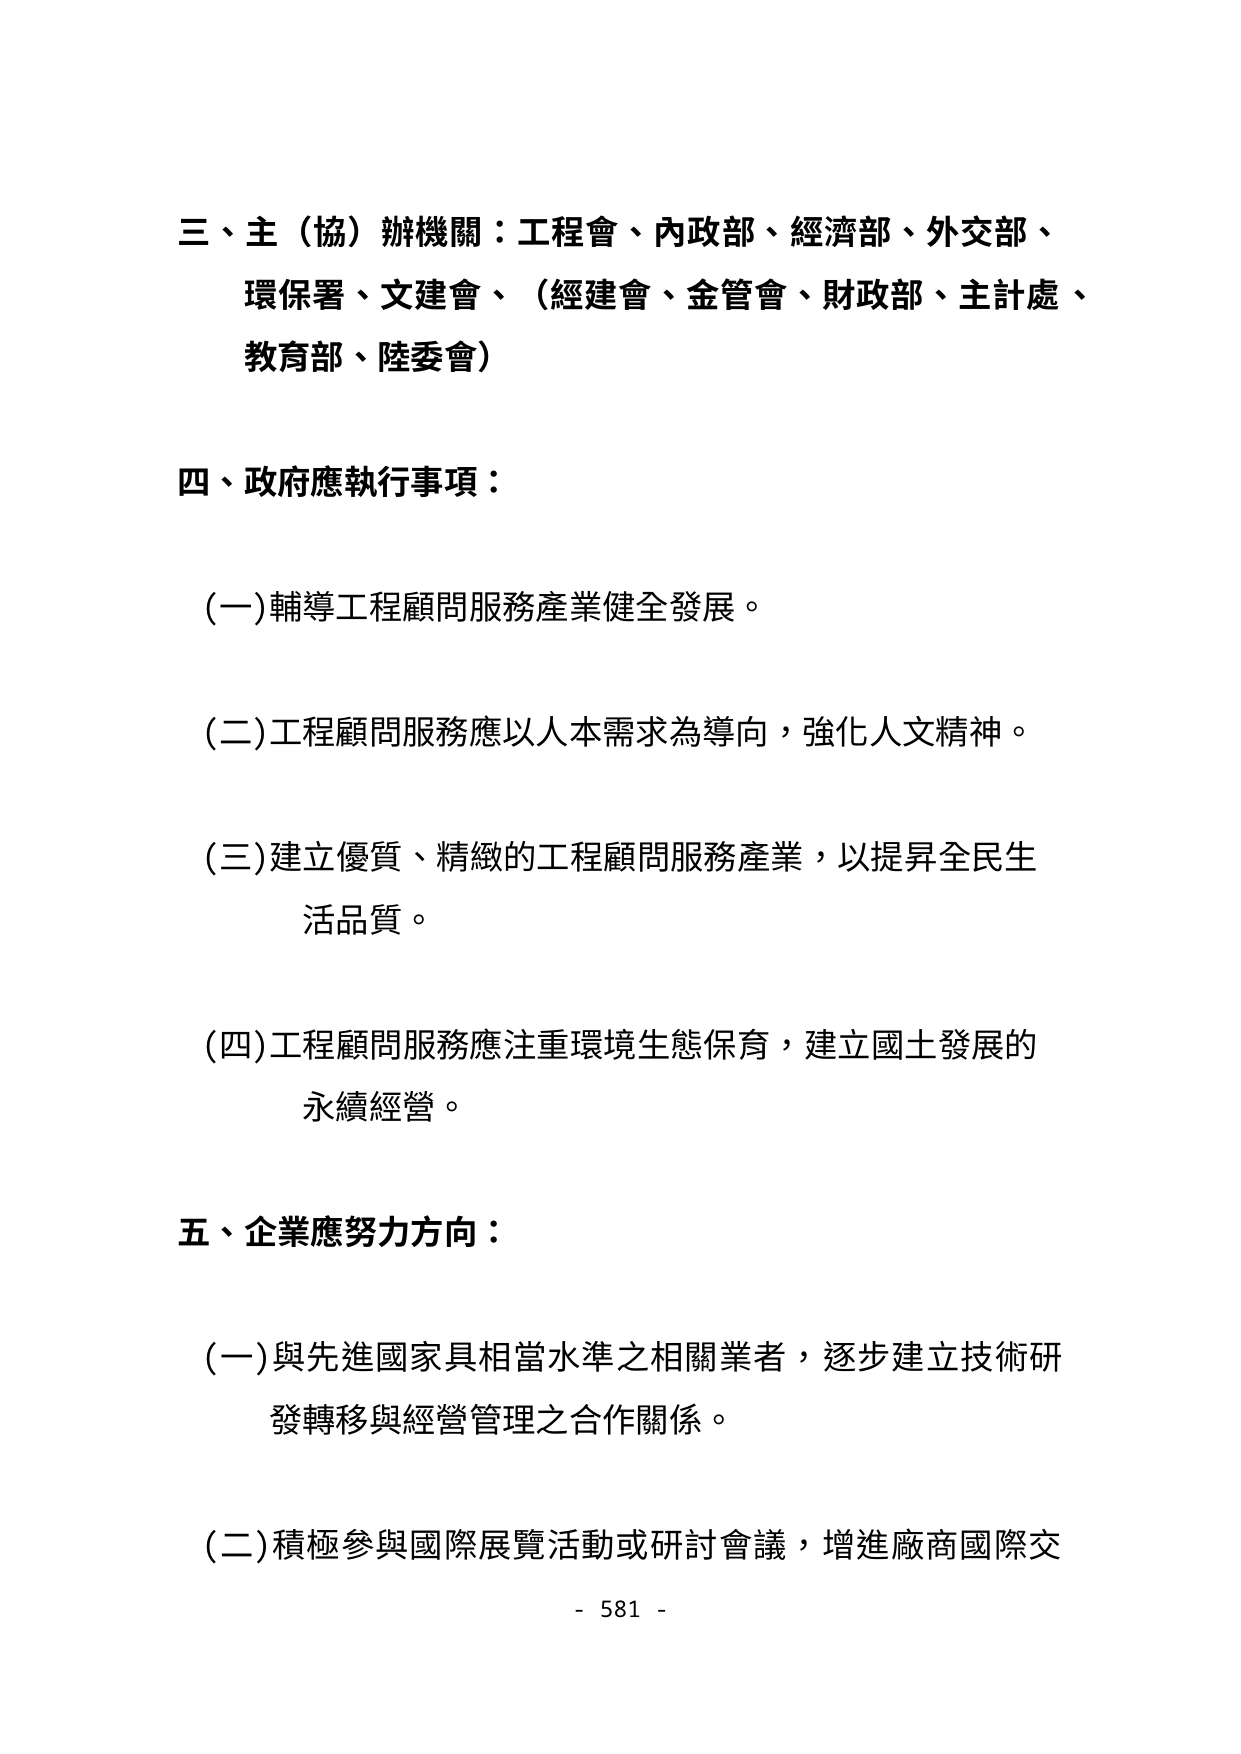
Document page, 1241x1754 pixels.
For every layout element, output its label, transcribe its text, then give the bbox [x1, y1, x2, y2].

text (一)輔導工程顧問服務產業健全發展。 [202, 563, 1038, 626]
text (二)積極參與國際展覽活動或研討會議，增進廠商國際交 [202, 1501, 1063, 1563]
text (三)建立優質、精緻的工程顧問服務產業，以提昇全民生活品質。 [202, 813, 1038, 938]
text (二)工程顧問服務應以人本需求為導向，強化人文精神。 [202, 688, 1038, 751]
text 四、政府應執行事項： [177, 438, 1063, 501]
text (一)與先進國家具相當水準之相關業者，逐步建立技術研發轉移與經營管理之合作關係。 [202, 1313, 1063, 1438]
text (四)工程顧問服務應注重環境生態保育，建立國土發展的永續經營。 [202, 1001, 1038, 1126]
text 三、主（協）辦機關：工程會、內政部、經濟部、外交部、環保署、文建會、（經建會、金管會、財政部、主計處、教育部、陸委會） [177, 188, 1063, 376]
text 五、企業應努力方向： [177, 1188, 1063, 1251]
